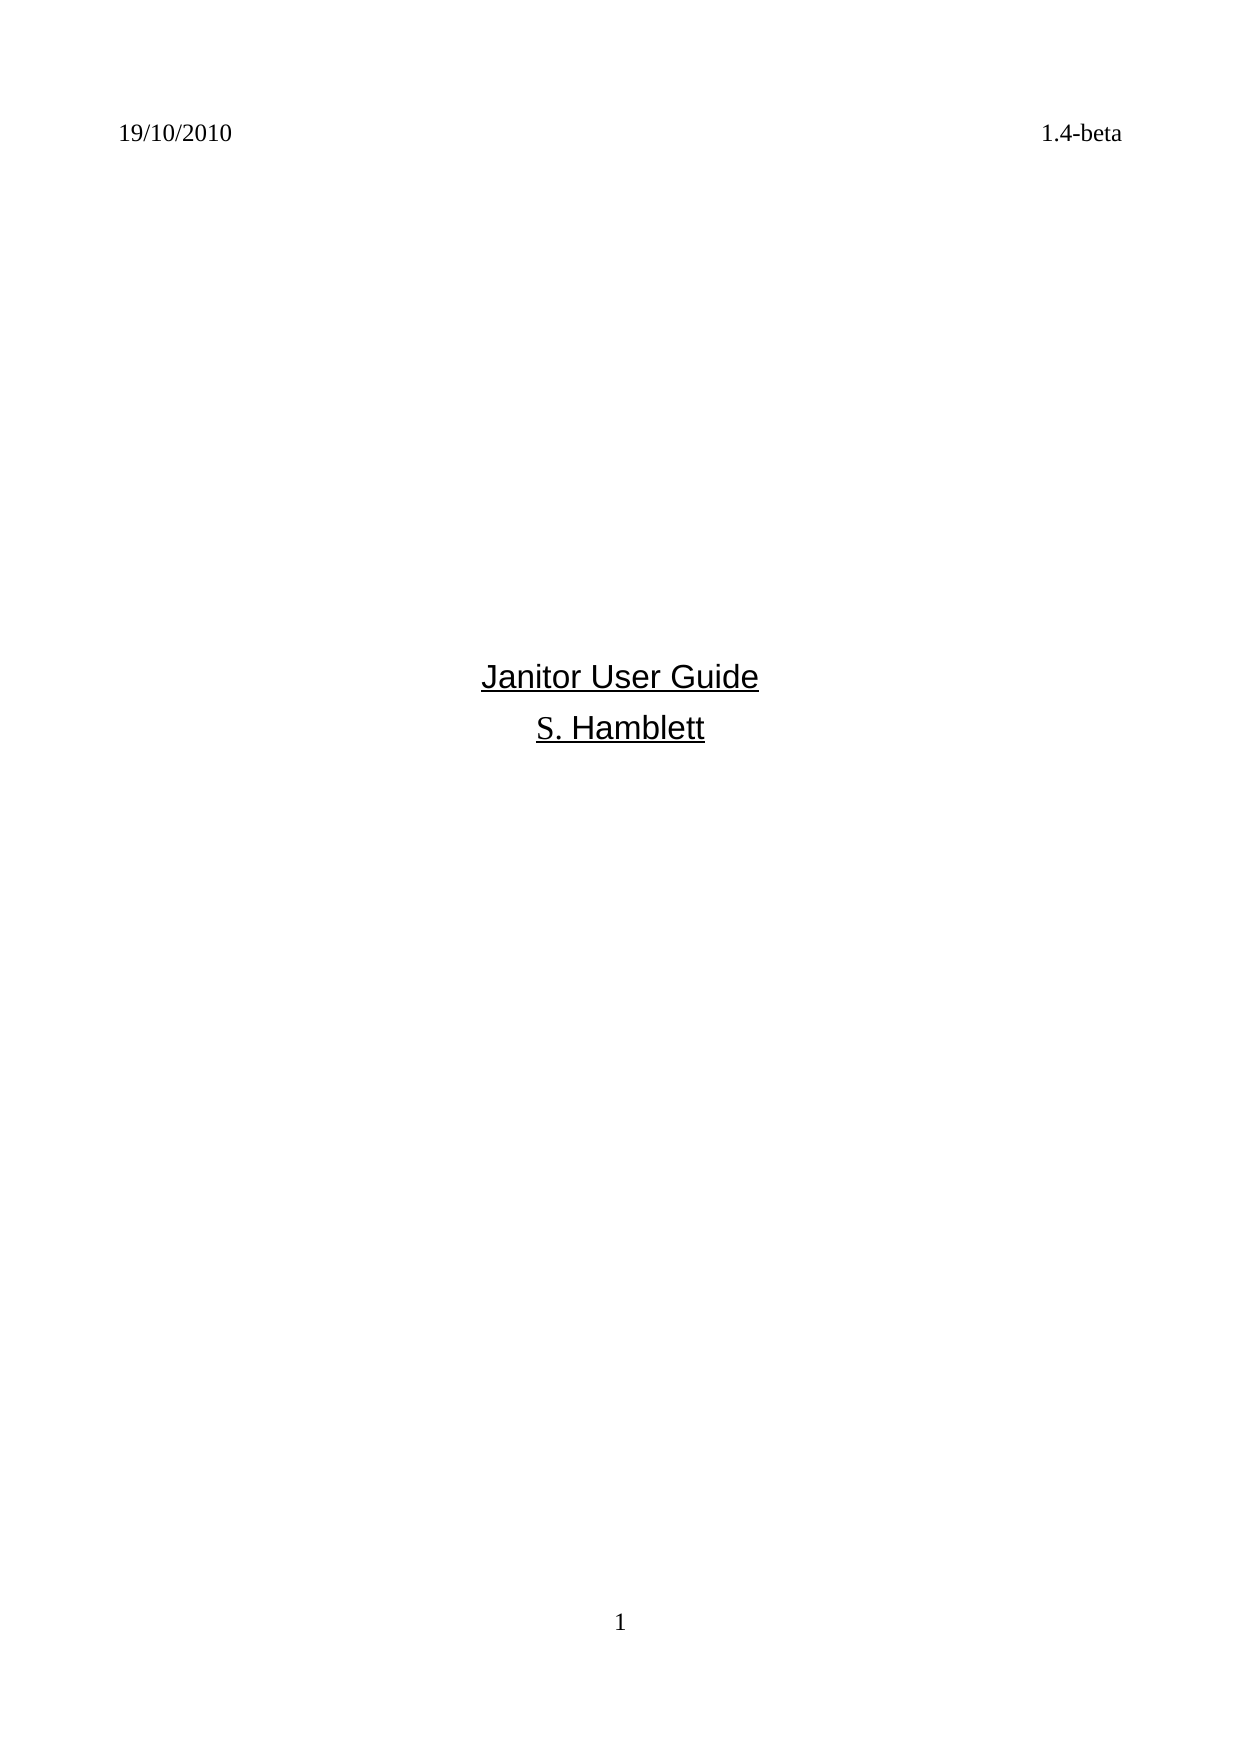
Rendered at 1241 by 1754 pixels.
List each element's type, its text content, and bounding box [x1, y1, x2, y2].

text S. Hamblett [118, 708, 1122, 746]
subtitle Janitor User Guide [118, 657, 1122, 695]
